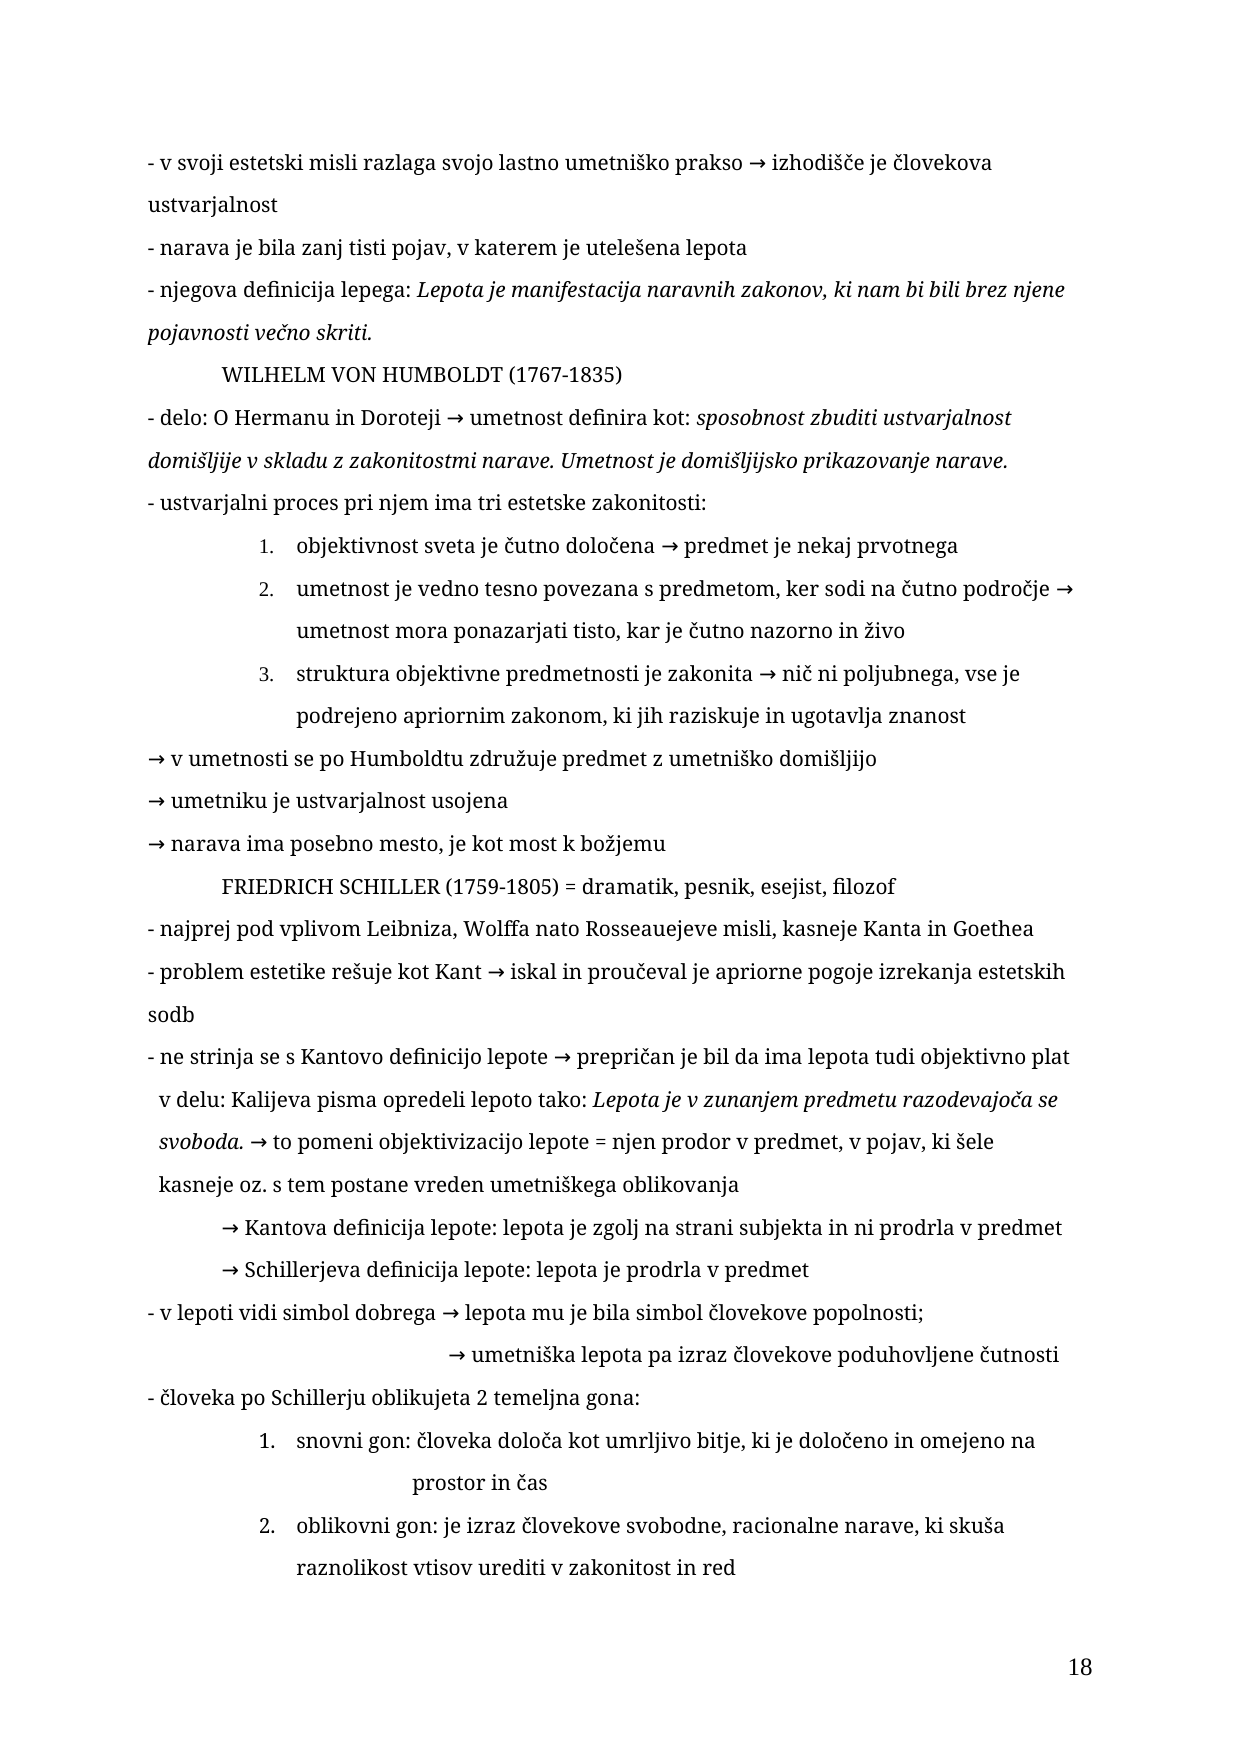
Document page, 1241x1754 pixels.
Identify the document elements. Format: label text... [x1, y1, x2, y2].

text kasneje oz. s tem postane vreden umetniškega oblikovanja [148, 1170, 1093, 1198]
list objektivnost sveta je čutno določena → predmet je nekaj prvotnega [258, 531, 1093, 559]
text → narava ima posebno mesto, je kot most k božjemu [148, 829, 1093, 858]
text → Kantova definicija lepote: lepota je zgolj na strani subjekta in ni prodrla v predmet [148, 1213, 1093, 1241]
text - narava je bila zanj tisti pojav, v katerem je utelešena lepota [148, 233, 1093, 261]
text → umetniška lepota pa izraz človekove poduhovljene čutnosti [148, 1341, 1093, 1369]
list struktura objektivne predmetnosti je zakonita → nič ni poljubnega, vse je podrejeno apriornim zakonom, ki jih raziskuje in ugotavlja znanost [258, 659, 1093, 730]
text WILHELM VON HUMBOLDT (1767-1835) [148, 361, 1093, 389]
text - ustvarjalni proces pri njem ima tri estetske zakonitosti: [148, 488, 1093, 517]
text - v svoji estetski misli razlaga svojo lastno umetniško prakso → izhodišče je človekova ustvarjalnost [148, 148, 1093, 219]
list umetnost je vedno tesno povezana s predmetom, ker sodi na čutno področje → umetnost mora ponazarjati tisto, kar je čutno nazorno in živo [258, 574, 1093, 645]
text - najprej pod vplivom Leibniza, Wolffa nato Rosseauejeve misli, kasneje Kanta in Goethea [148, 914, 1093, 943]
list snovni gon: človeka določa kot umrljivo bitje, ki je določeno in omejeno na prostor in čas [258, 1426, 1093, 1497]
text → umetniku je ustvarjalnost usojena [148, 787, 1093, 815]
text - v lepoti vidi simbol dobrega → lepota mu je bila simbol človekove popolnosti; [148, 1298, 1093, 1326]
text - ne strinja se s Kantovo definicijo lepote → prepričan je bil da ima lepota tudi objektivno plat [148, 1042, 1093, 1071]
text svoboda. → to pomeni objektivizacijo lepote = njen prodor v predmet, v pojav, ki šele [148, 1127, 1093, 1156]
text - njegova definicija lepega: Lepota je manifestacija naravnih zakonov, ki nam bi bili brez njene pojavnosti večno skriti. [148, 275, 1093, 346]
list oblikovni gon: je izraz človekove svobodne, racionalne narave, ki skuša raznolikost vtisov urediti v zakonitost in red [258, 1511, 1093, 1582]
text → v umetnosti se po Humboldtu združuje predmet z umetniško domišljijo [148, 744, 1093, 772]
text - delo: O Hermanu in Doroteji → umetnost definira kot: sposobnost zbuditi ustvarjalnost domišljije v skladu z zakonitostmi narave. Umetnost je domišljijsko prikazovanje narave. [148, 403, 1093, 474]
text → Schillerjeva definicija lepote: lepota je prodrla v predmet [148, 1255, 1093, 1284]
text v delu: Kalijeva pisma opredeli lepoto tako: Lepota je v zunanjem predmetu razodevajoča se [148, 1085, 1093, 1113]
text - problem estetike rešuje kot Kant → iskal in proučeval je apriorne pogoje izrekanja estetskih sodb [148, 957, 1093, 1028]
text - človeka po Schillerju oblikujeta 2 temeljna gona: [148, 1383, 1093, 1412]
text FRIEDRICH SCHILLER (1759-1805) = dramatik, pesnik, esejist, filozof [148, 872, 1093, 900]
